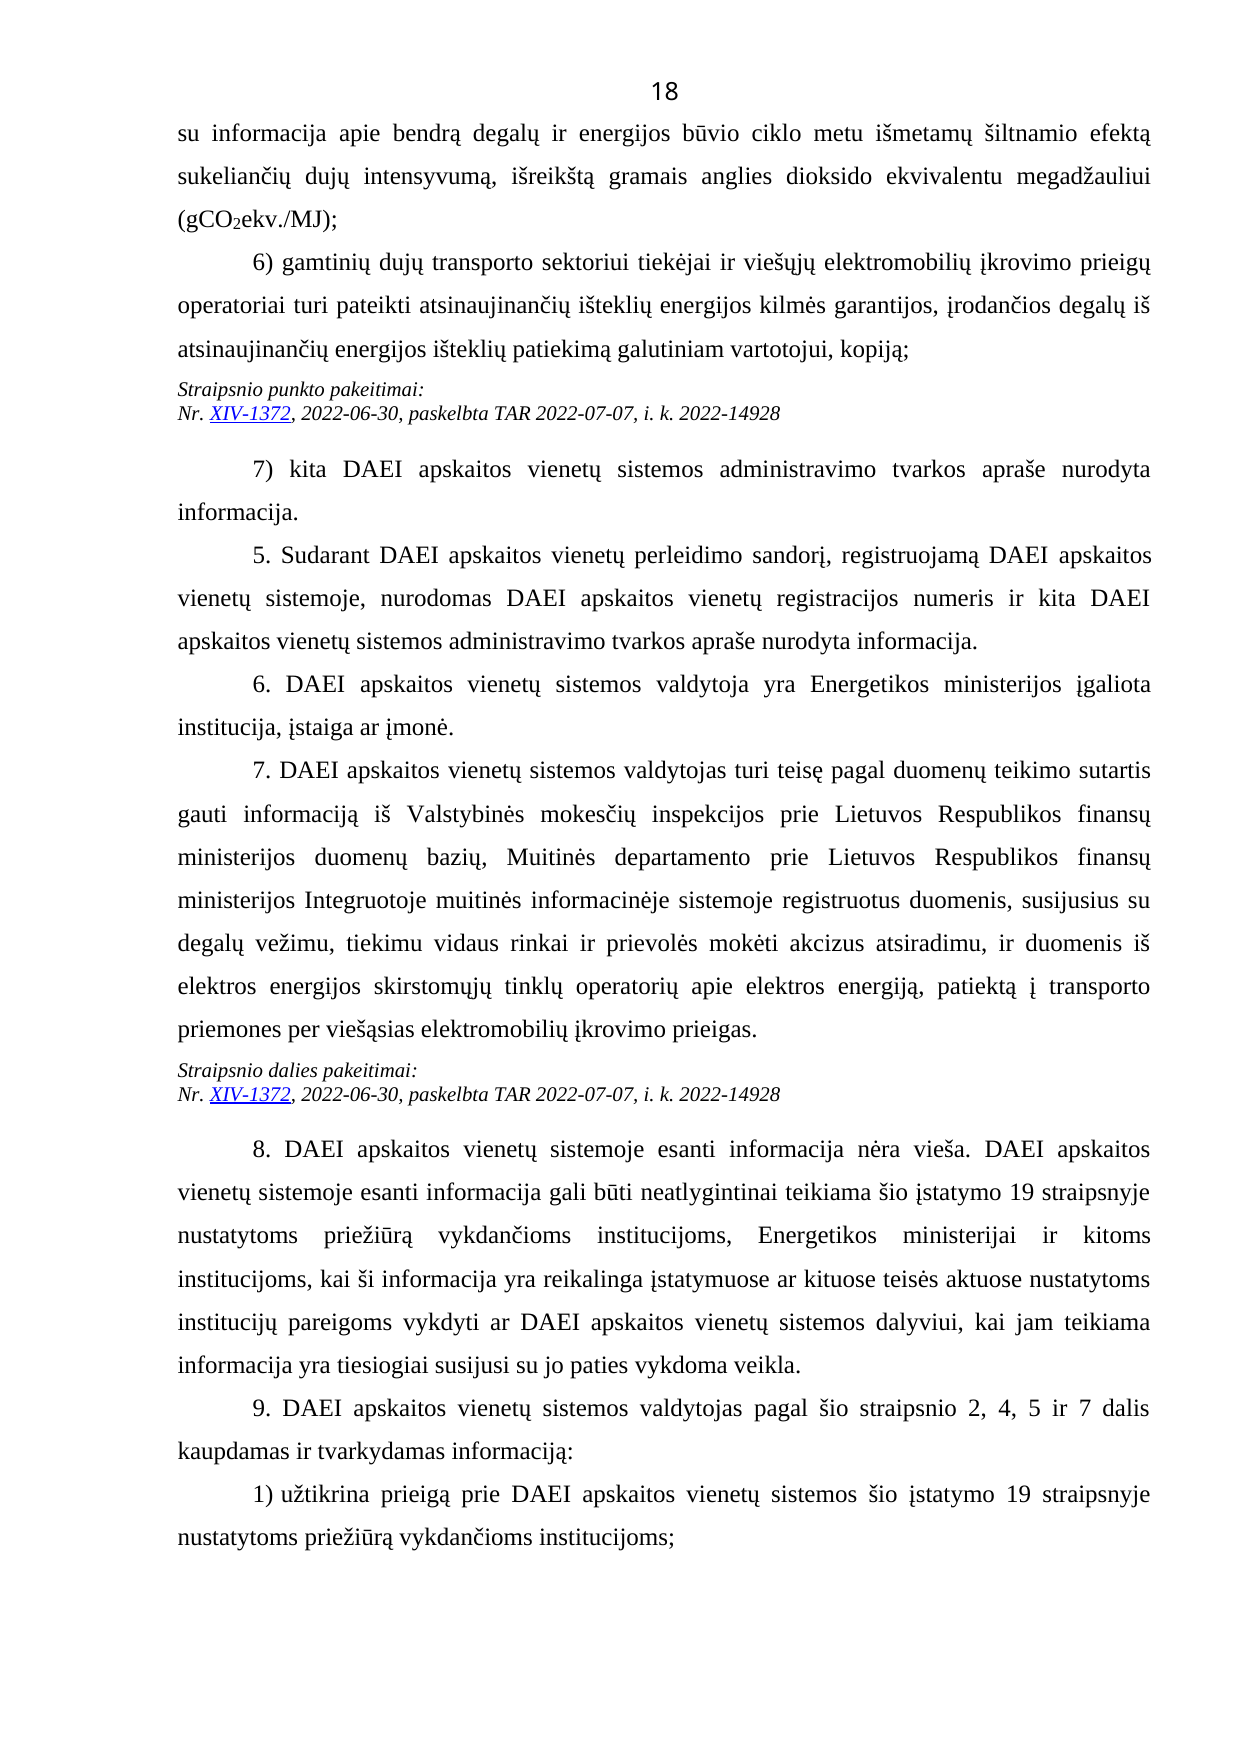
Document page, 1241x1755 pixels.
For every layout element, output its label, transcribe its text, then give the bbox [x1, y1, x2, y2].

text 5. Sudarant DAEI apskaitos vienetų perleidimo sandorį, registruojamą DAEI apskaitos vienetų sistemoje, nurodomas DAEI apskaitos vienetų registracijos numeris ir kita DAEI apskaitos vienetų sistemos administravimo tvarkos apraše nurodyta informacija. [177, 540, 1152, 655]
text 6. DAEI apskaitos vienetų sistemos valdytoja yra Energetikos ministerijos įgaliota institucija, įstaiga ar įmonė. [177, 669, 1152, 741]
text 9. DAEI apskaitos vienetų sistemos valdytojas pagal šio straipsnio 2, 4, 5 ir 7 dalis kaupdamas ir tvarkydamas informaciją: [177, 1393, 1152, 1465]
text Straipsnio punkto pakeitimai: [177, 377, 1152, 401]
text 1) užtikrina prieigą prie DAEI apskaitos vienetų sistemos šio įstatymo 19 straipsnyje nustatytoms priežiūrą vykdančioms institucijoms; [177, 1479, 1152, 1551]
text 6) gamtinių dujų transporto sektoriui tiekėjai ir viešųjų elektromobilių įkrovimo prieigų operatoriai turi pateikti atsinaujinančių išteklių energijos kilmės garantijos, įrodančios degalų iš atsinaujinančių energijos išteklių patiekimą galutiniam vartotojui, kopiją; [177, 247, 1152, 362]
text 7. DAEI apskaitos vienetų sistemos valdytojas turi teisę pagal duomenų teikimo sutartis gauti informaciją iš Valstybinės mokesčių inspekcijos prie Lietuvos Respublikos finansų ministerijos duomenų bazių, Muitinės departamento prie Lietuvos Respublikos finansų ministerijos Integruotoje muitinės informacinėje sistemoje registruotus duomenis, susijusius su degalų vežimu, tiekimu vidaus rinkai ir prievolės mokėti akcizus atsiradimu, ir duomenis iš elektros energijos skirstomųjų tinklų operatorių apie elektros energiją, patiektą į transporto priemones per viešąsias elektromobilių įkrovimo prieigas. [177, 756, 1152, 1043]
text Nr. XIV-1372, 2022-06-30, paskelbta TAR 2022-07-07, i. k. 2022-14928 [177, 401, 1152, 425]
text Straipsnio dalies pakeitimai: [177, 1057, 1152, 1082]
text 7) kita DAEI apskaitos vienetų sistemos administravimo tvarkos apraše nurodyta informacija. [177, 454, 1152, 526]
text su informacija apie bendrą degalų ir energijos būvio ciklo metu išmetamų šiltnamio efektą sukeliančių dujų intensyvumą, išreikštą gramais anglies dioksido ekvivalentu megadžauliui (gCO2ekv./MJ); [177, 118, 1152, 233]
text Nr. XIV-1372, 2022-06-30, paskelbta TAR 2022-07-07, i. k. 2022-14928 [177, 1082, 1152, 1106]
text 8. DAEI apskaitos vienetų sistemoje esanti informacija nėra vieša. DAEI apskaitos vienetų sistemoje esanti informacija gali būti neatlygintinai teikiama šio įstatymo 19 straipsnyje nustatytoms priežiūrą vykdančioms institucijoms, Energetikos ministerijai ir kitoms institucijoms, kai ši informacija yra reikalinga įstatymuose ar kituose teisės aktuose nustatytoms institucijų pareigoms vykdyti ar DAEI apskaitos vienetų sistemos dalyviui, kai jam teikiama informacija yra tiesiogiai susijusi su jo paties vykdoma veikla. [177, 1134, 1152, 1379]
